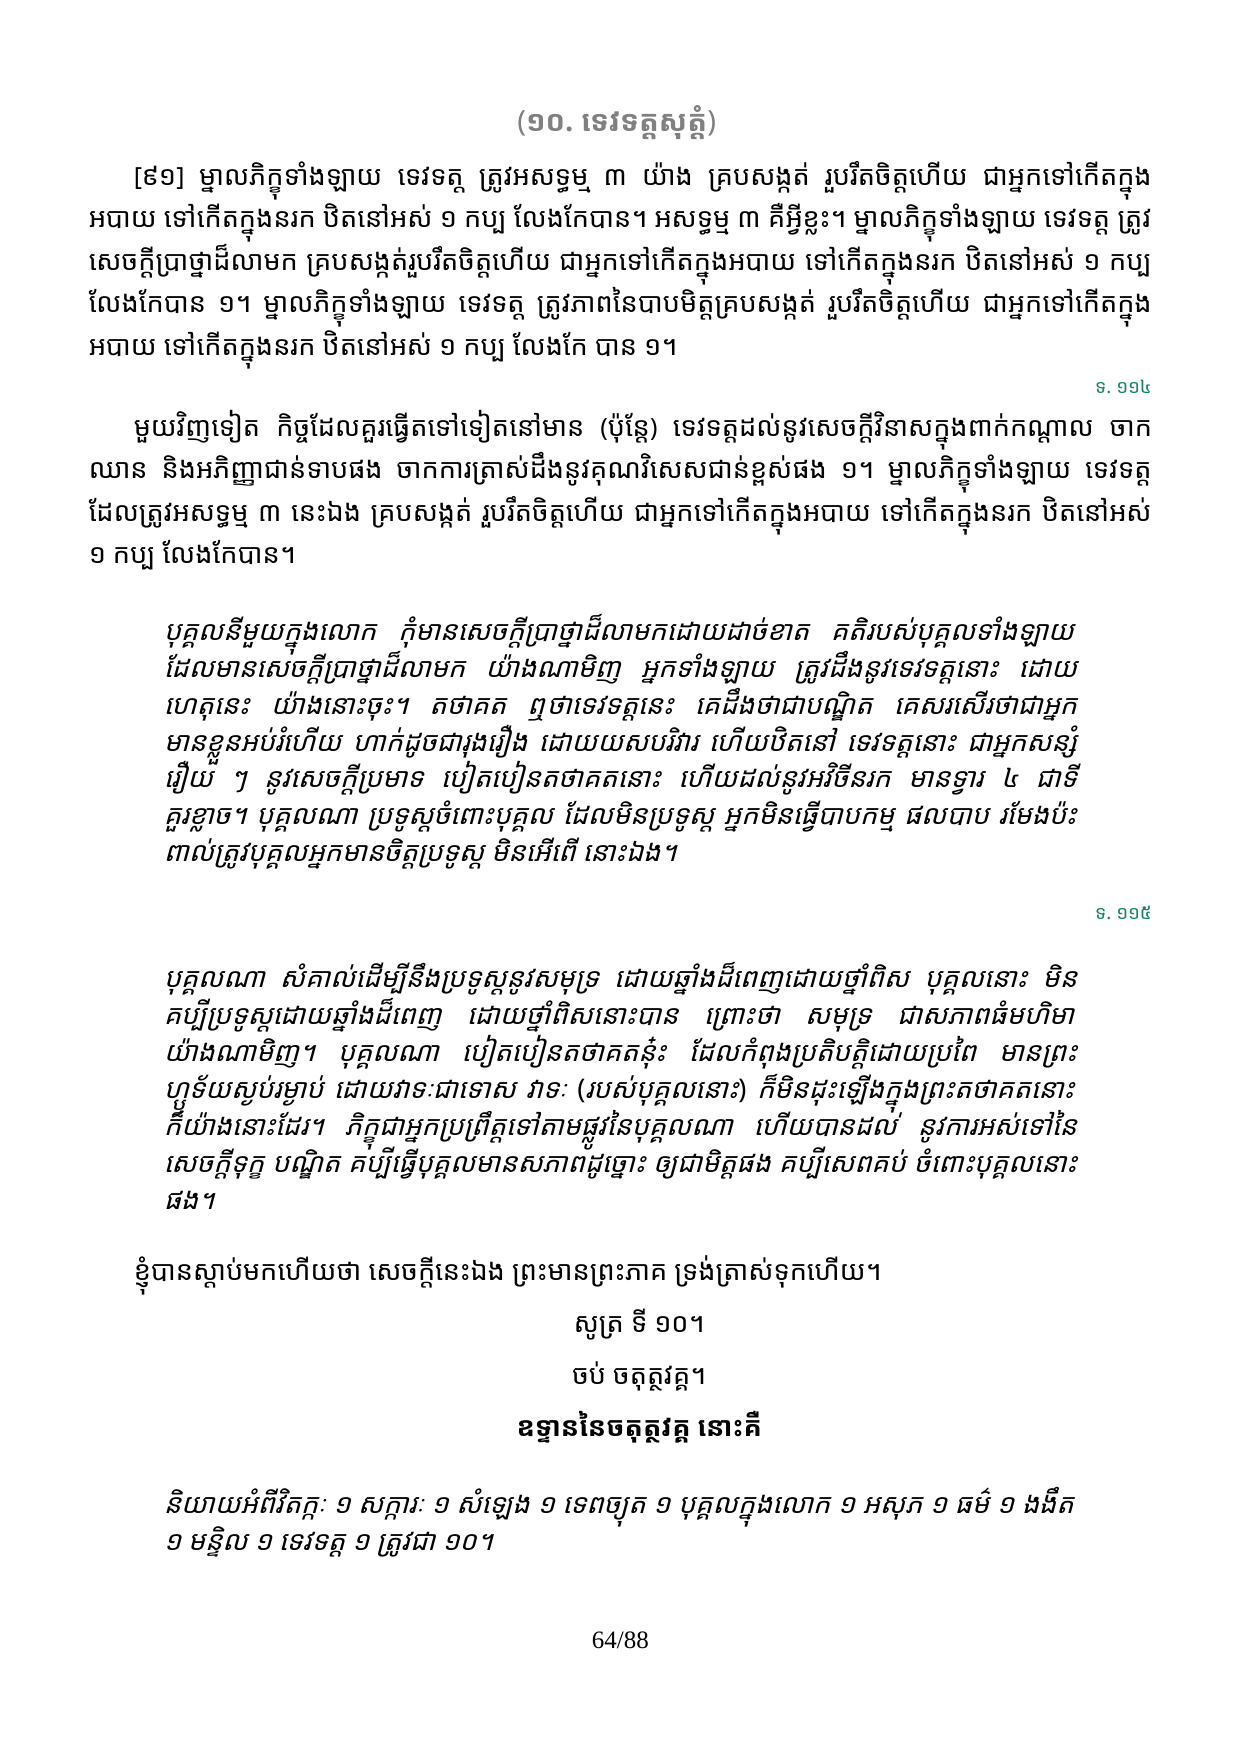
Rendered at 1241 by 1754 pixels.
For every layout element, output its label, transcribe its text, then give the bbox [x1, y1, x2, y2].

text មួយ​វិញ​ទៀត​ កិច្ច​ដែល​គួរ​ធ្វើត​ទៅ​ទៀត​នៅ​មាន (ប៉ុន្តែ) ទេវទត្ត​ដល់​នូវ​សេចក្តី​វិនាស​ក្នុង​ពាក់​កណ្តាល ចាក​ឈាន និង​អភិញ្ញា​ជាន់​ទាប​ផង ចាក​ការ​ត្រាស់​ដឹង​នូវ​គុណ​វិសេស​ជាន់​ខ្ពស់​ផង ១។ ម្នាល​ភិក្ខុ​ទាំង​ឡាយ ទេវទត្ត​ដែល​ត្រូវ​អសទ្ធម្ម ៣ នេះ​ឯង គ្រប​សង្កត់ រួបរឹត​ចិត្ត​ហើយ ជា​អ្នក​ទៅ​កើត​ក្នុង​អបាយ ទៅ​កើត​ក្នុង​នរក ឋិត​នៅ​អស់ ១ កប្ប លែង​កែ​បាន។ [88, 407, 1152, 571]
text ទ. ១១៤ [88, 373, 1152, 399]
text ឧទ្ទាននៃចតុត្ថវគ្គ នោះ​គឺ [88, 1407, 1152, 1444]
text ចប់ ចតុត្ថវគ្គ។ [88, 1355, 1152, 1392]
text សូត្រ ទី ១០។ [88, 1303, 1152, 1340]
text ទ. ១១៥ [88, 899, 1152, 925]
text ខ្ញុំ​បាន​ស្តាប់​មក​ហើយ​ថា សេចក្តី​នេះ​ឯង ព្រះ​មាន​ព្រះ​ភាគ ទ្រង់​ត្រាស់​ទុក​ហើយ។ [88, 1252, 1152, 1288]
text បុគ្គល​ណា សំគាល់​ដើម្បី​នឹង​ប្រទូស្ត​នូវ​សមុទ្រ ដោយ​ឆ្នាំង​ដ៏​ពេញ​ដោយ​ថ្នាំពិស បុគ្គល​នោះ មិន​គប្បី​ប្រទូស្ត​ដោយ​ឆ្នាំង​ដ៏​ពេញ ដោយ​ថ្នាំពិស​នោះ​បាន ព្រោះ​ថា សមុទ្រ ជា​សភាពធំម​ហិមា យ៉ាងណា​មិញ។ បុគ្គល​ណា បៀត​បៀន​តថាគត​នុ៎ះ ដែល​កំពុង​ប្រតិបត្តិ​ដោយ​ប្រពៃ មាន​ព្រះ​ហ្ឫទ័យ​ស្ងប់​រម្ងាប់ ដោយ​វាទៈ​ជា​ទោស វាទៈ (របស់​បុគ្គល​នោះ​) ក៏​មិន​ដុះ​ឡើង​ក្នុង​ព្រះ​តថាគត​នោះ ក៏​យ៉ាង​នោះ​ដែរ។ ភិក្ខុ​ជា​អ្នក​ប្រព្រឹត្ត​ទៅ​តាម​ផ្លូវ​នៃ​បុគ្គល​ណា ហើយ​បាន​ដល់ នូវ​ការ​អស់​ទៅ​នៃ​សេចក្តី​ទុក្ខ បណ្ឌិត គប្បី​ធ្វើ​បុគ្គល​មាន​សភាព​ដូច្នោះ ឲ្យ​ជា​មិត្ត​ផង គប្បី​សេពគប់ ចំពោះ​បុគ្គល​នោះ​ផង។ [163, 959, 1077, 1217]
text បុគ្គល​នី​មួយ​ក្នុង​លោក កុំ​មាន​សេចក្តី​ប្រាថ្នា​ដ៏​លាមក​ដោយ​ដាច់​ខាត គតិ​របស់​បុគ្គល​ទាំង​ឡាយ ដែល​មាន​សេចក្តី​ប្រាថ្នា​ដ៏​លាមក យ៉ាង​ណា​មិញ អ្នក​ទាំង​ឡាយ ត្រូវ​ដឹង​នូវ​ទេវទត្ត​នោះ ដោយ​ហេតុ​នេះ យ៉ាង​នោះ​ចុះ​។ តថាគត ឮថាទេវទត្ត​នេះ គេ​ដឹង​ថា​ជា​បណ្ឌិត គេ​សរសើរ​ថា​ជា​អ្នក​មានខ្លួន​អប់​រំហើយ ហាក់​ដូច​ជា​រុង​រឿង ដោយ​យស​បរិវារ ហើយ​ឋិត​នៅ ទេវទត្ត​នោះ ជា​អ្នក​សន្សំ​រឿយ ៗ នូវ​សេចក្តី​ប្រមាទ បៀត​បៀន​តថាគត​នោះ ហើយ​ដល់​នូវ​អវិចី​នរក មាន​ទ្វារ ៤ ជា​ទី​គួរខ្លាច។ បុគ្គល​ណា ប្រទូស្ត​ចំពោះ​បុគ្គល ដែល​មិន​ប្រទូស្ត អ្នក​មិន​ធ្វើ​បាប​កម្ម ផល​បាប រមែង​ប៉ះ​ពាល់​ត្រូវ​បុគ្គល​អ្នក​មាន​ចិត្តប្រទូស្ត មិន​អើពើ ​នោះ​ឯង។ [163, 611, 1077, 869]
subtitle (១០. ទេវទត្តសុត្តំ) [88, 100, 1152, 140]
text [៩១] ម្នាល​ភិក្ខុ​ទាំង​ឡាយ ទេវទត្ត ត្រូវ​អសទ្ធម្ម ៣ យ៉ាង គ្រប​សង្កត់ រួបរឹត​ចិត្ត​ហើយ ជា​អ្នក​ទៅ​កើត​ក្នុង​អបាយ ទៅ​កើត​ក្នុង​នរក ឋិត​នៅ​អស់ ១ កប្ប លែង​កែ​បាន​។ អសទ្ធម្ម ៣ គឺ​អ្វី​ខ្លះ​។ ម្នាល​ភិក្ខុ​ទាំង​ឡាយ ទេវទត្ត ត្រូវ​សេចក្តី​ប្រាថ្នា​ដ៏​លាមក គ្រប​សង្កត់​រួបរឹត​ចិត្ត​ហើយ ជា​អ្នក​ទៅ​កើត​ក្នុង​អបាយ ទៅ​កើត​ក្នុង​នរក ឋិត​នៅ​អស់ ១ កប្ប លែង​កែ​បាន ១។ ម្នាល​ភិក្ខុ​ទាំង​ឡាយ ទេវទត្ត ត្រូវ​ភាព​នៃ​បាបមិត្ត​គ្រប​សង្កត់ រួបរឹត​ចិត្ត​ហើយ ជា​អ្នក​ទៅ​កើត​ក្នុង​អបាយ ទៅ​កើត​ក្នុង​នរក ឋិត​នៅ​អស់ ១ កប្ប លែង​កែ បាន ១។ [88, 157, 1152, 363]
text និយាយ​អំពី​វិតក្កៈ ១ សក្ការៈ ១ សំឡេង ​១ ទេពច្យុត ១ បុគ្គល​ក្នុង​លោក ១ អសុភ ១ ធម៌ ១ ងងឹត ១ មន្ទិល ១ ទេវទត្ត ១ ត្រូវជា ១០។ [163, 1484, 1077, 1558]
